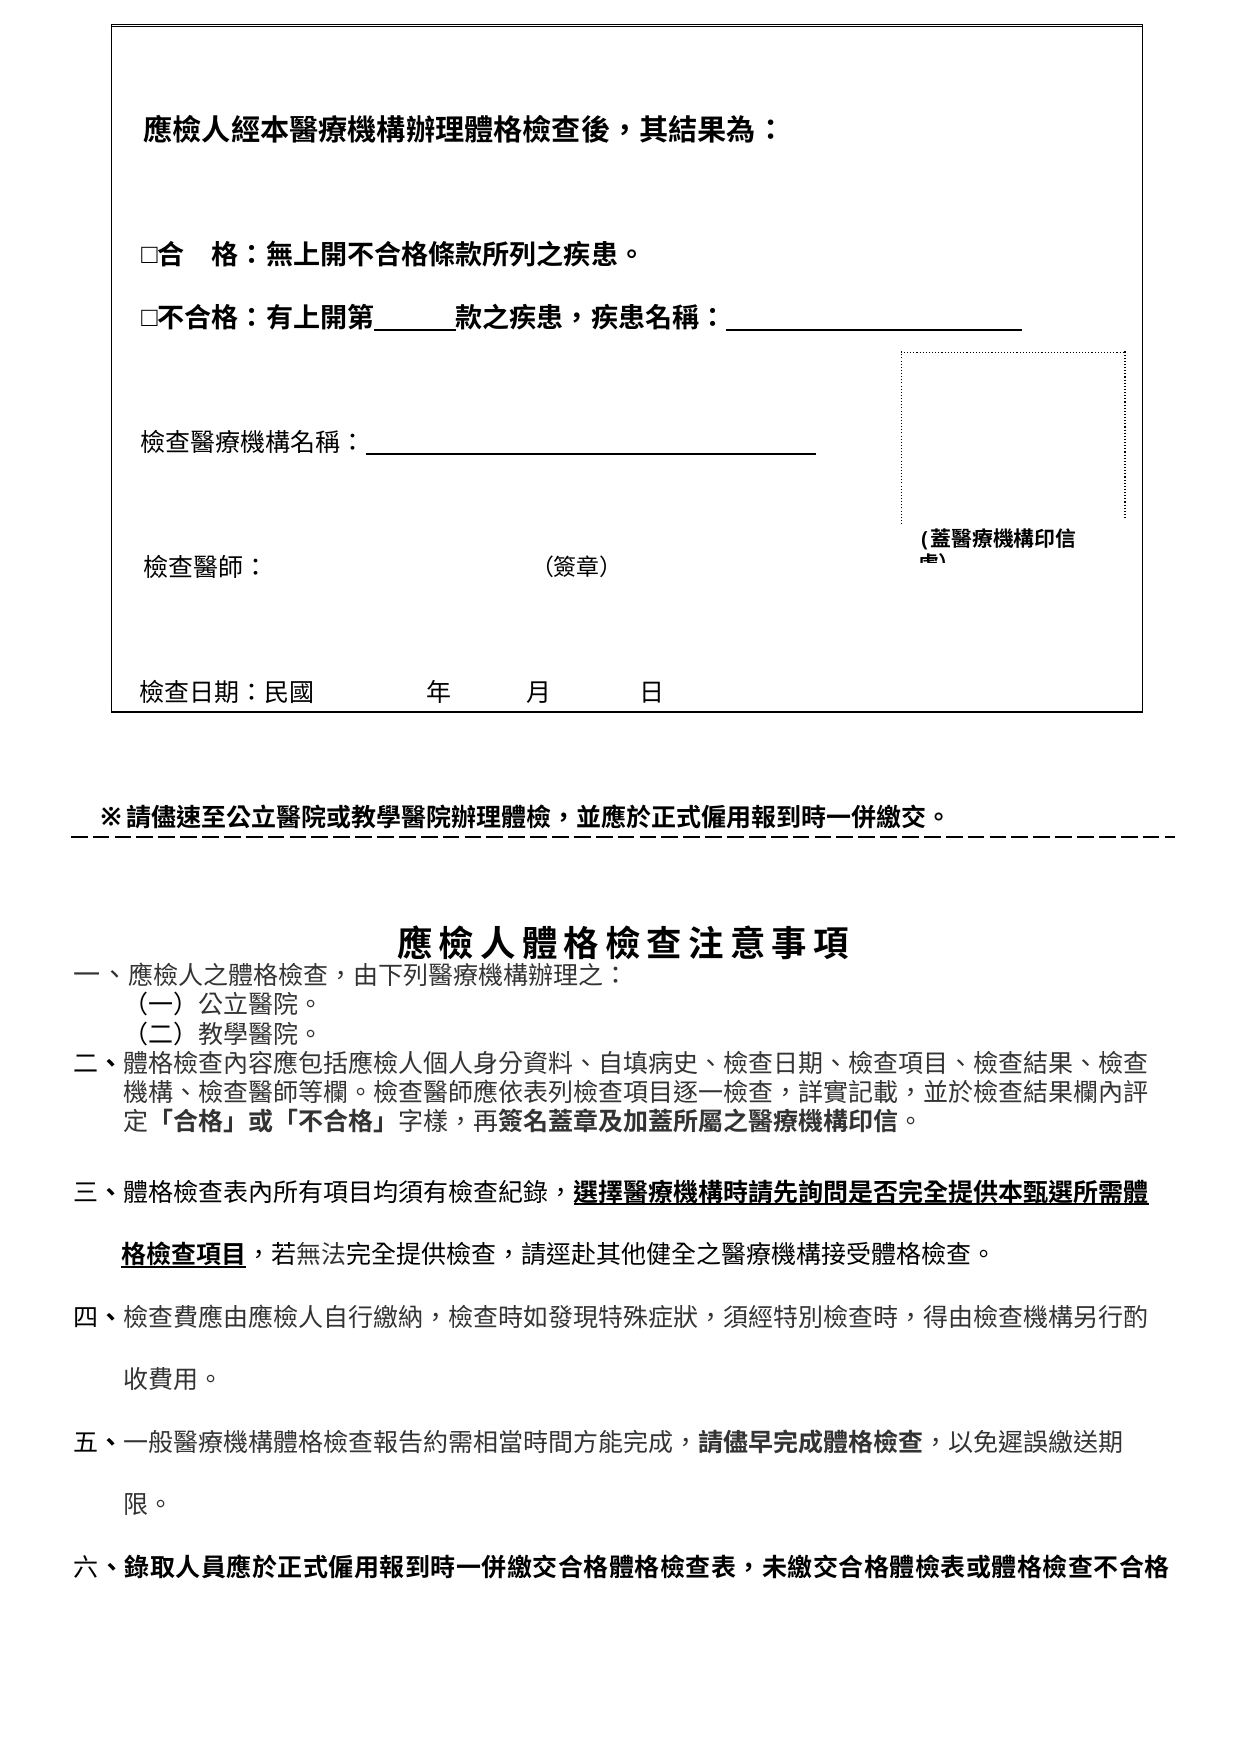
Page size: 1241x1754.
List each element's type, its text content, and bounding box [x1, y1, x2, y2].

table_header 應檢人體格檢查注意事項 一、應檢人之體格檢查，由下列醫療機構辦理之： （一）公立醫院。 （二）教學醫院。 二、體格檢查內容應包括應檢人個人身分資料、自填病史、檢查日期、檢查項目、檢查結果、檢查機構、檢查醫師等欄。檢查醫師應依表列檢查項目逐一檢查，詳實記載，並於檢查結果欄內評定「合格」或「不合格」字樣，再簽名蓋章及加蓋所屬之醫療機構印信。 三、體格檢查表內所有項目均須有檢查紀錄，選擇醫療機構時請先詢問是否完全提供本甄選所需體格檢查項目，若無法完全提供檢查，請逕赴其他健全之醫療機構接受體格檢查。 四、檢查費應由應檢人自行繳納，檢查時如發現特殊症狀，須經特別檢查時，得由檢查機構另行酌收費用。 五、一般醫療機構體格檢查報告約需相當時間方能完成，請儘早完成體格檢查，以免遲誤繳送期限。 六、錄取人員應於正式僱用報到時一併繳交合格體格檢查表，未繳交合格體檢表或體格檢查不合格者，註銷錄取資格。繳交體格檢查表前，請自行影印留存備份。。 [71, 836, 1175, 1585]
table_cell 檢 查 結 果 （上列各項均須檢查，不得遺漏，請注意有無「檢查醫師注意事項」第三項各款情形。） 應檢人經本醫療機構辦理體格檢查後，其結果為： □合 格：無上開不合格條款所列之疾患。 □不合格：有上開第 款之疾患，疾患名稱： 檢查醫療機構名稱： 檢查醫師： （簽章） 檢查日期：民國 年 月 日 [112, 27, 1142, 711]
text ※請儘速至公立醫院或教學醫院辦理體檢，並應於正式僱用報到時一併繳交。 [71, 774, 1169, 836]
